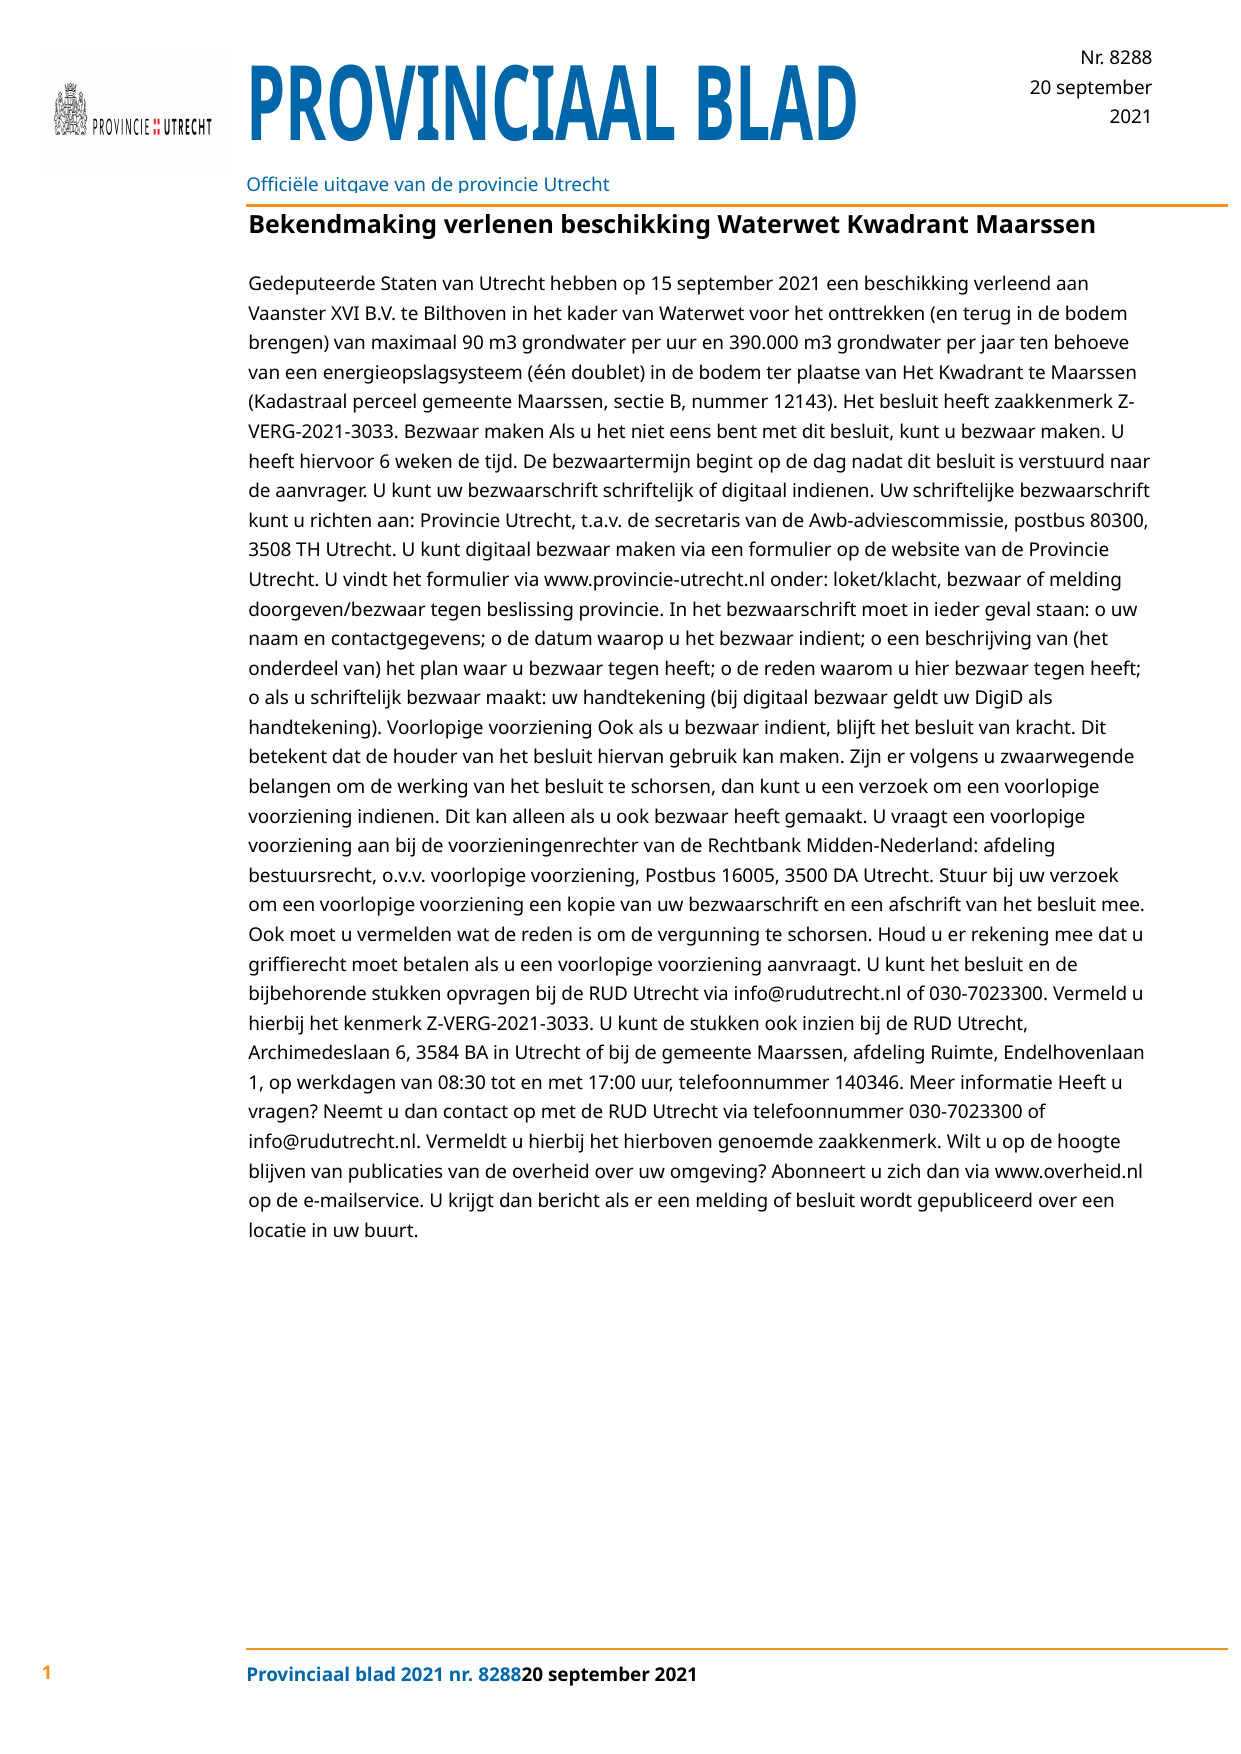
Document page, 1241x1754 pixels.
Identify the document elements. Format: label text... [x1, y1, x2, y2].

picture [41, 47, 231, 172]
text Bekendmaking verlenen beschikking Waterwet Kwadrant Maarssen [248, 207, 1152, 241]
text Gedeputeerde Staten van Utrecht hebben op 15 september 2021 een beschikking verleend aan Vaanster XVI B.V. te Bilthoven in het kader van Waterwet voor het onttrekken (en terug in de bodem brengen) van maximaal 90 m3 grondwater per uur en 390.000 m3 grondwater per jaar ten behoeve van een energieopslagsysteem (één doublet) in de bodem ter plaatse van Het Kwadrant te Maarssen (Kadastraal perceel gemeente Maarssen, sectie B, nummer 12143). Het besluit heeft zaakkenmerk Z-VERG-2021-3033. Bezwaar maken Als u het niet eens bent met dit besluit, kunt u bezwaar maken. U heeft hiervoor 6 weken de tijd. De bezwaartermijn begint op de dag nadat dit besluit is verstuurd naar de aanvrager. U kunt uw bezwaarschrift schriftelijk of digitaal indienen. Uw schriftelijke bezwaarschrift kunt u richten aan: Provincie Utrecht, t.a.v. de secretaris van de Awb-adviescommissie, postbus 80300, 3508 TH Utrecht. U kunt digitaal bezwaar maken via een formulier op de website van de Provincie Utrecht. U vindt het formulier via www.provincie-utrecht.nl onder: loket/klacht, bezwaar of melding doorgeven/bezwaar tegen beslissing provincie. In het bezwaarschrift moet in ieder geval staan: o uw naam en contactgegevens; o de datum waarop u het bezwaar indient; o een beschrijving van (het onderdeel van) het plan waar u bezwaar tegen heeft; o de reden waarom u hier bezwaar tegen heeft; o als u schriftelijk bezwaar maakt: uw handtekening (bij digitaal bezwaar geldt uw DigiD als handtekening). Voorlopige voorziening Ook als u bezwaar indient, blijft het besluit van kracht. Dit betekent dat de houder van het besluit hiervan gebruik kan maken. Zijn er volgens u zwaarwegende belangen om de werking van het besluit te schorsen, dan kunt u een verzoek om een voorlopige voorziening indienen. Dit kan alleen als u ook bezwaar heeft gemaakt. U vraagt een voorlopige voorziening aan bij de voorzieningenrechter van de Rechtbank Midden-Nederland: afdeling bestuursrecht, o.v.v. voorlopige voorziening, Postbus 16005, 3500 DA Utrecht. Stuur bij uw verzoek om een voorlopige voorziening een kopie van uw bezwaarschrift en een afschrift van het besluit mee. Ook moet u vermelden wat de reden is om de vergunning te schorsen. Houd u er rekening mee dat u griffierecht moet betalen als u een voorlopige voorziening aanvraagt. U kunt het besluit en de bijbehorende stukken opvragen bij de RUD Utrecht via info@rudutrecht.nl of 030-7023300. Vermeld u hierbij het kenmerk Z-VERG-2021-3033. U kunt de stukken ook inzien bij de RUD Utrecht, Archimedeslaan 6, 3584 BA in Utrecht of bij de gemeente Maarssen, afdeling Ruimte, Endelhovenlaan 1, op werkdagen van 08:30 tot en met 17:00 uur, telefoonnummer 140346. Meer informatie Heeft u vragen? Neemt u dan contact op met de RUD Utrecht via telefoonnummer 030-7023300 of info@rudutrecht.nl. Vermeldt u hierbij het hierboven genoemde zaakkenmerk. Wilt u op de hoogte blijven van publicaties van de overheid over uw omgeving? Abonneert u zich dan via www.overheid.nl op de e-mailservice. U krijgt dan bericht als er een melding of besluit wordt gepubliceerd over een locatie in uw buurt. [248, 270, 1152, 1243]
